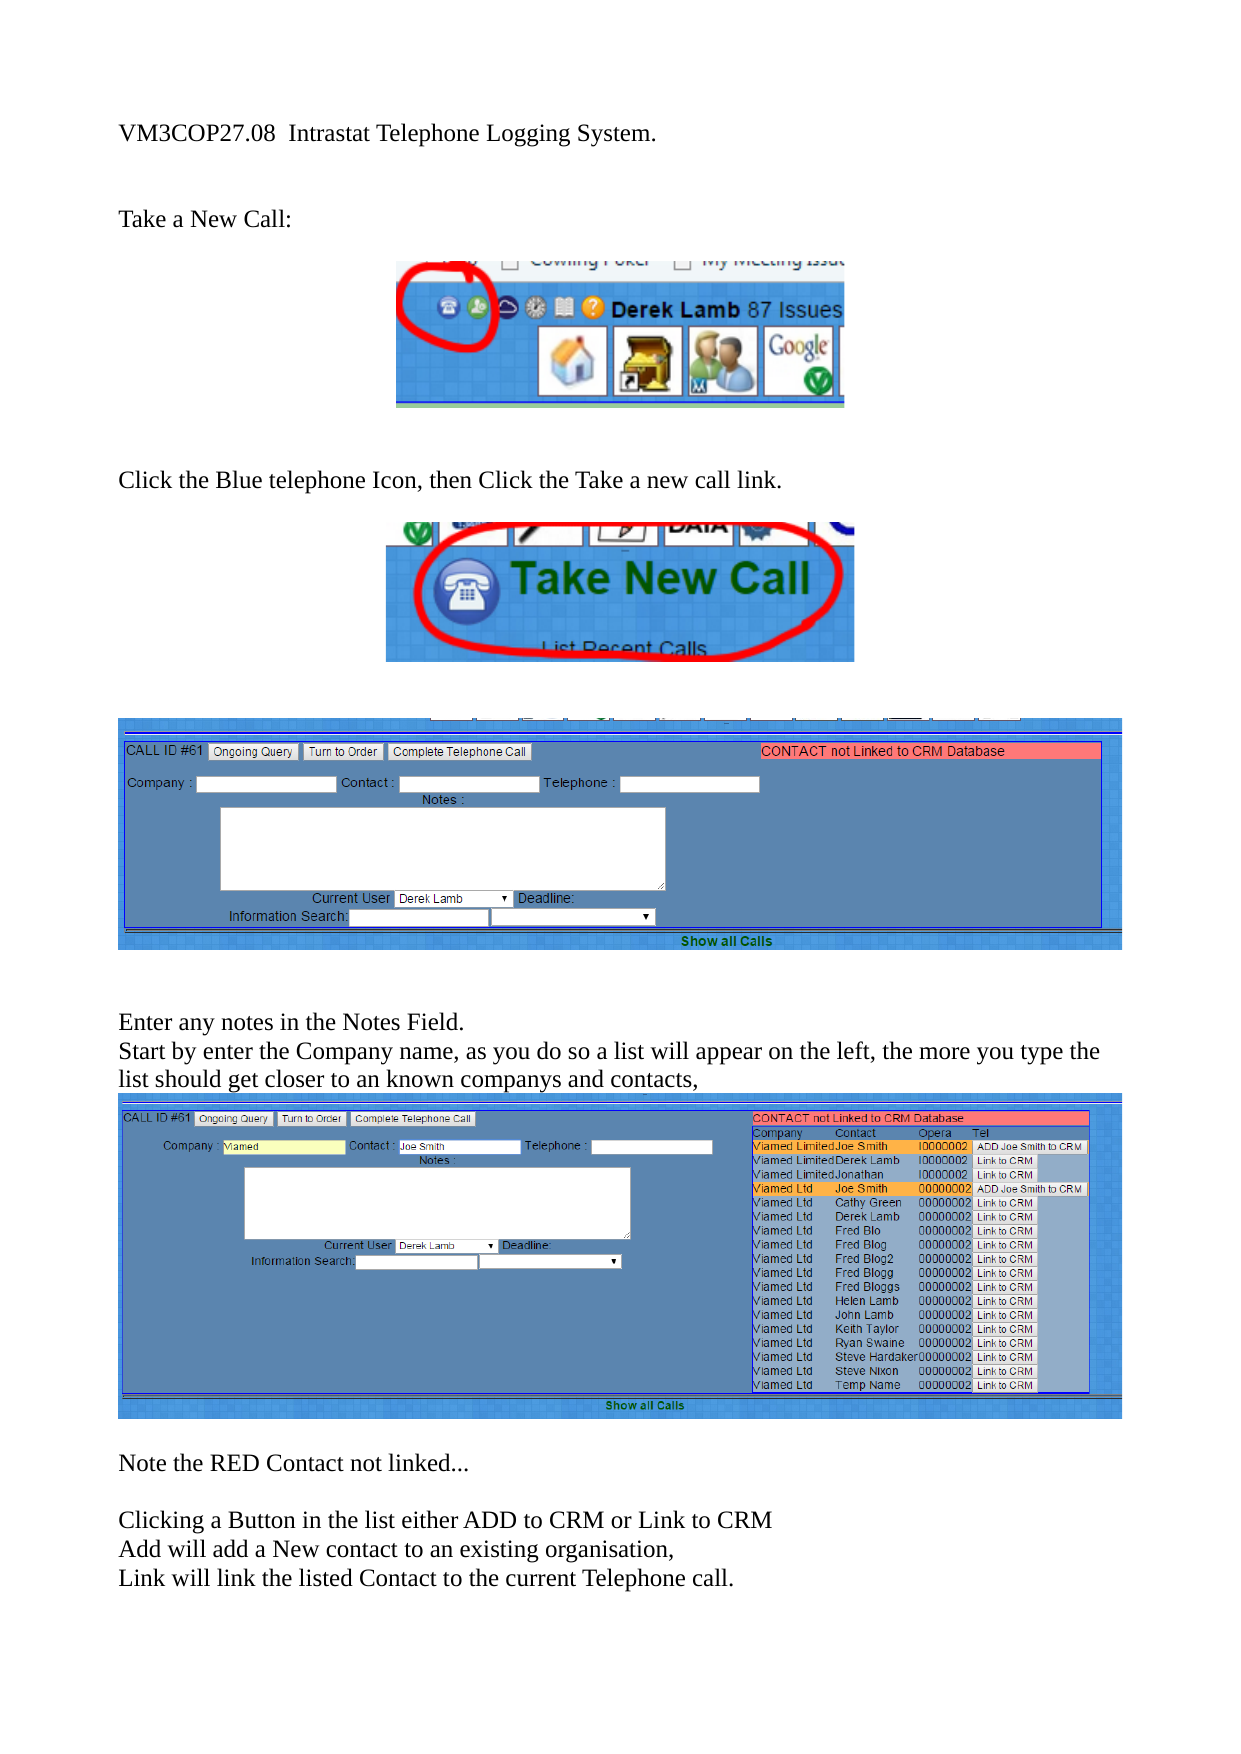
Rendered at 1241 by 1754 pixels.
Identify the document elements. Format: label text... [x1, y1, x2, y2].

text Enter any notes in the Notes Field. [118, 1007, 1122, 1036]
text Link will link the listed Contact to the current Telephone call. [118, 1563, 1122, 1592]
text Note the RED Contact not linked... [118, 1448, 1122, 1477]
text Add will add a New contact to an existing organisation, [118, 1534, 1122, 1563]
text Take a New Call: [118, 204, 1122, 233]
text VM3COP27.08 Intrastat Telephone Logging System. [118, 118, 1122, 147]
text Clicking a Button in the list either ADD to CRM or Link to CRM [118, 1505, 1122, 1534]
text Click the Blue telephone Icon, then Click the Take a new call link. [118, 465, 1122, 493]
text Start by enter the Company name, as you do so a list will appear on the left, the more you type the list should get closer to an known companys and contacts, [118, 1036, 1122, 1093]
